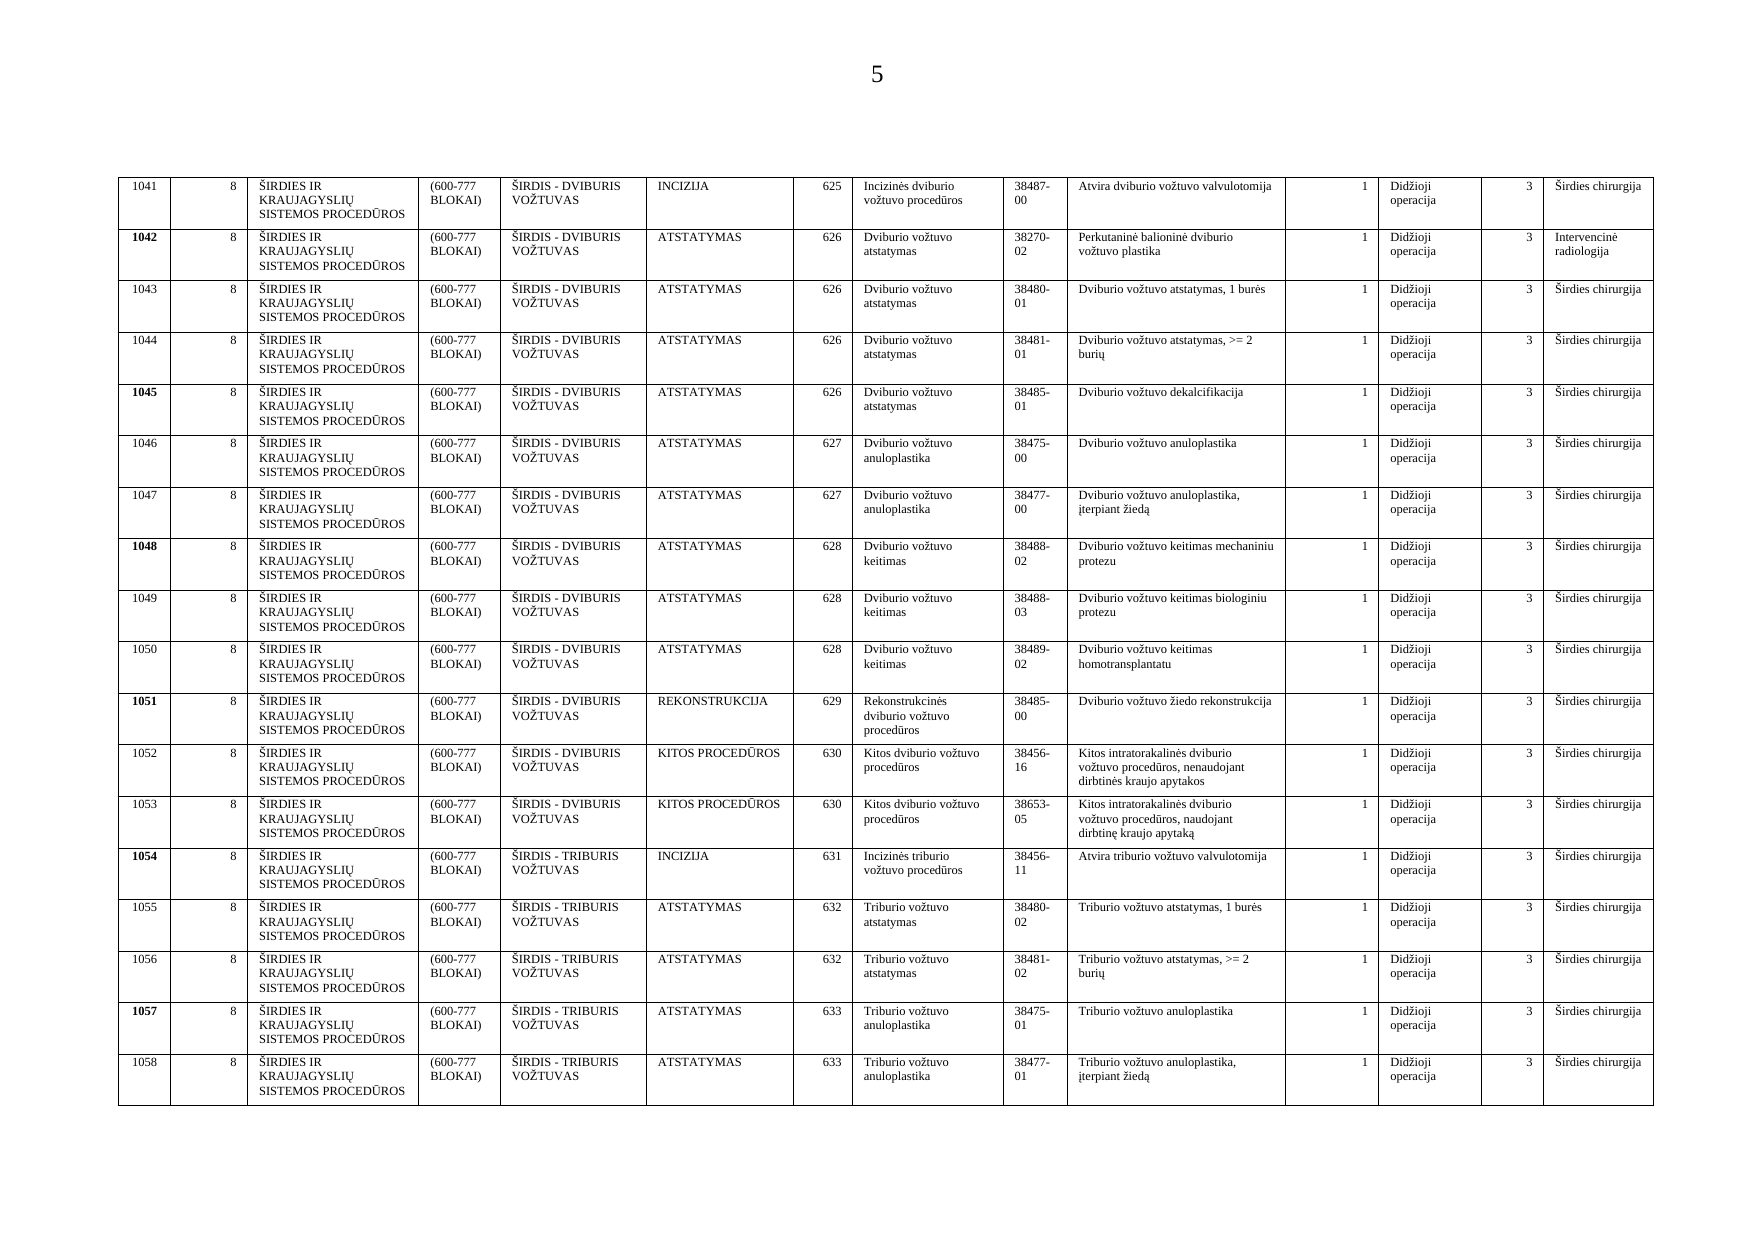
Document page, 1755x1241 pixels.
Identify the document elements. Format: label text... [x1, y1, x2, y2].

table_cell 38475-01 [1004, 1003, 1067, 1054]
table_cell 1056 [119, 952, 170, 1002]
table_cell KITOS PROCEDŪROS [647, 797, 793, 847]
table_cell Dviburio vožtuvo keitimas [853, 642, 1003, 693]
table_cell (600-777 BLOKAI) [419, 488, 500, 538]
table_cell Atvira dviburio vožtuvo valvulotomija [1068, 178, 1285, 229]
table_cell ŠIRDIS - DVIBURIS VOŽTUVAS [501, 488, 646, 538]
table_cell ŠIRDIS - DVIBURIS VOŽTUVAS [501, 333, 646, 383]
table_cell 8 [171, 642, 247, 693]
table_cell (600-777 BLOKAI) [419, 694, 500, 744]
table_cell ŠIRDIES IR KRAUJAGYSLIŲ SISTEMOS PROCEDŪROS [248, 539, 418, 590]
table_cell 626 [794, 281, 852, 332]
table_cell Širdies chirurgija [1544, 539, 1653, 590]
table_cell ŠIRDIS - DVIBURIS VOŽTUVAS [501, 385, 646, 435]
table_cell 38270-02 [1004, 230, 1067, 280]
table_cell ATSTATYMAS [647, 952, 793, 1002]
table_cell 632 [794, 900, 852, 951]
table_cell ŠIRDIES IR KRAUJAGYSLIŲ SISTEMOS PROCEDŪROS [248, 952, 418, 1002]
table_cell 1 [1286, 952, 1378, 1002]
table_cell ŠIRDIES IR KRAUJAGYSLIŲ SISTEMOS PROCEDŪROS [248, 694, 418, 744]
table_cell 38487-00 [1004, 178, 1067, 229]
table_cell Triburio vožtuvo atstatymas [853, 952, 1003, 1002]
table_cell 8 [171, 745, 247, 796]
table_cell Dviburio vožtuvo atstatymas, >= 2 burių [1068, 333, 1285, 383]
table_cell ŠIRDIS - DVIBURIS VOŽTUVAS [501, 436, 646, 487]
table_cell 1 [1286, 1055, 1378, 1105]
table_cell (600-777 BLOKAI) [419, 952, 500, 1002]
table_cell 8 [171, 385, 247, 435]
table_cell ATSTATYMAS [647, 436, 793, 487]
table_cell (600-777 BLOKAI) [419, 642, 500, 693]
table_cell Širdies chirurgija [1544, 745, 1653, 796]
table_cell Dviburio vožtuvo keitimas biologiniu protezu [1068, 591, 1285, 641]
table_cell Didžioji operacija [1379, 745, 1481, 796]
table_cell 1055 [119, 900, 170, 951]
table_cell Kitos intratorakalinės dviburio vožtuvo procedūros, nenaudojant dirbtinės kraujo apytakos [1068, 745, 1285, 796]
table_cell 625 [794, 178, 852, 229]
table_cell Didžioji operacija [1379, 385, 1481, 435]
table_cell 627 [794, 488, 852, 538]
table_cell ŠIRDIES IR KRAUJAGYSLIŲ SISTEMOS PROCEDŪROS [248, 642, 418, 693]
table_cell ŠIRDIS - DVIBURIS VOŽTUVAS [501, 591, 646, 641]
table_cell ATSTATYMAS [647, 1055, 793, 1105]
table_cell 8 [171, 1003, 247, 1054]
table_cell ŠIRDIS - DVIBURIS VOŽTUVAS [501, 642, 646, 693]
table_cell Perkutaninė balioninė dviburio vožtuvo plastika [1068, 230, 1285, 280]
table_cell 1053 [119, 797, 170, 847]
table_cell ŠIRDIES IR KRAUJAGYSLIŲ SISTEMOS PROCEDŪROS [248, 230, 418, 280]
table_cell ATSTATYMAS [647, 385, 793, 435]
table_cell 1 [1286, 849, 1378, 899]
table_cell 1 [1286, 539, 1378, 590]
table_cell 626 [794, 230, 852, 280]
table_cell 1051 [119, 694, 170, 744]
table_cell ŠIRDIS - DVIBURIS VOŽTUVAS [501, 539, 646, 590]
table_cell 3 [1482, 694, 1543, 744]
table_cell ŠIRDIES IR KRAUJAGYSLIŲ SISTEMOS PROCEDŪROS [248, 745, 418, 796]
table_cell 8 [171, 230, 247, 280]
table_cell 3 [1482, 436, 1543, 487]
table_cell 1054 [119, 849, 170, 899]
table_cell 633 [794, 1055, 852, 1105]
table_cell 1 [1286, 591, 1378, 641]
table_cell 8 [171, 900, 247, 951]
table_cell 1 [1286, 333, 1378, 383]
table_cell 1 [1286, 745, 1378, 796]
table_cell 8 [171, 797, 247, 847]
table_cell Širdies chirurgija [1544, 1055, 1653, 1105]
table_cell ŠIRDIES IR KRAUJAGYSLIŲ SISTEMOS PROCEDŪROS [248, 178, 418, 229]
table_cell Širdies chirurgija [1544, 694, 1653, 744]
table_cell REKONSTRUKCIJA [647, 694, 793, 744]
table_cell Širdies chirurgija [1544, 178, 1653, 229]
table_cell 1052 [119, 745, 170, 796]
table_cell Širdies chirurgija [1544, 642, 1653, 693]
table_cell 38477-00 [1004, 488, 1067, 538]
table_cell 3 [1482, 281, 1543, 332]
table_cell 8 [171, 178, 247, 229]
table_cell ŠIRDIES IR KRAUJAGYSLIŲ SISTEMOS PROCEDŪROS [248, 1055, 418, 1105]
table_cell Rekonstrukcinės dviburio vožtuvo procedūros [853, 694, 1003, 744]
table_cell 38485-01 [1004, 385, 1067, 435]
table_cell ŠIRDIES IR KRAUJAGYSLIŲ SISTEMOS PROCEDŪROS [248, 488, 418, 538]
table_cell 8 [171, 488, 247, 538]
table_cell Didžioji operacija [1379, 230, 1481, 280]
table_cell 38481-02 [1004, 952, 1067, 1002]
table_cell Širdies chirurgija [1544, 849, 1653, 899]
table_cell Didžioji operacija [1379, 539, 1481, 590]
table_cell 38488-02 [1004, 539, 1067, 590]
table_cell Dviburio vožtuvo atstatymas [853, 230, 1003, 280]
table_cell 38489-02 [1004, 642, 1067, 693]
table_cell 38480-01 [1004, 281, 1067, 332]
table_cell Dviburio vožtuvo atstatymas [853, 333, 1003, 383]
table_cell 38456-16 [1004, 745, 1067, 796]
table_cell 1058 [119, 1055, 170, 1105]
table_cell 38488-03 [1004, 591, 1067, 641]
table_cell ŠIRDIES IR KRAUJAGYSLIŲ SISTEMOS PROCEDŪROS [248, 797, 418, 847]
table_cell (600-777 BLOKAI) [419, 539, 500, 590]
table_cell (600-777 BLOKAI) [419, 1003, 500, 1054]
table_cell 3 [1482, 333, 1543, 383]
table_cell Triburio vožtuvo anuloplastika [1068, 1003, 1285, 1054]
table_cell Dviburio vožtuvo atstatymas [853, 281, 1003, 332]
table_cell ŠIRDIES IR KRAUJAGYSLIŲ SISTEMOS PROCEDŪROS [248, 900, 418, 951]
table_cell (600-777 BLOKAI) [419, 178, 500, 229]
table_cell 8 [171, 591, 247, 641]
table_cell Širdies chirurgija [1544, 488, 1653, 538]
table_cell Širdies chirurgija [1544, 333, 1653, 383]
table_cell 3 [1482, 745, 1543, 796]
table_cell INCIZIJA [647, 849, 793, 899]
table_cell Širdies chirurgija [1544, 385, 1653, 435]
table_cell 3 [1482, 642, 1543, 693]
table_cell ŠIRDIES IR KRAUJAGYSLIŲ SISTEMOS PROCEDŪROS [248, 1003, 418, 1054]
table_cell Dviburio vožtuvo atstatymas, 1 burės [1068, 281, 1285, 332]
table_cell Triburio vožtuvo atstatymas [853, 900, 1003, 951]
table_cell 628 [794, 642, 852, 693]
table_cell ŠIRDIES IR KRAUJAGYSLIŲ SISTEMOS PROCEDŪROS [248, 281, 418, 332]
table_cell 1041 [119, 178, 170, 229]
table_cell 1043 [119, 281, 170, 332]
table_cell Dviburio vožtuvo dekalcifikacija [1068, 385, 1285, 435]
table_cell Širdies chirurgija [1544, 900, 1653, 951]
table_cell 1057 [119, 1003, 170, 1054]
table_cell ATSTATYMAS [647, 642, 793, 693]
table_cell 3 [1482, 952, 1543, 1002]
table_cell 38485-00 [1004, 694, 1067, 744]
table_cell Incizinės triburio vožtuvo procedūros [853, 849, 1003, 899]
table_cell ATSTATYMAS [647, 591, 793, 641]
table_cell Dviburio vožtuvo anuloplastika [853, 436, 1003, 487]
table_cell 628 [794, 591, 852, 641]
table_cell (600-777 BLOKAI) [419, 900, 500, 951]
table_cell ŠIRDIS - TRIBURIS VOŽTUVAS [501, 1055, 646, 1105]
table_cell 1042 [119, 230, 170, 280]
table_cell 626 [794, 333, 852, 383]
table_cell (600-777 BLOKAI) [419, 849, 500, 899]
table_cell Kitos dviburio vožtuvo procedūros [853, 797, 1003, 847]
table_cell 38481-01 [1004, 333, 1067, 383]
table_cell ATSTATYMAS [647, 1003, 793, 1054]
table_cell (600-777 BLOKAI) [419, 745, 500, 796]
table_cell 1 [1286, 178, 1378, 229]
table_cell 3 [1482, 849, 1543, 899]
table_cell 630 [794, 797, 852, 847]
table_cell Didžioji operacija [1379, 900, 1481, 951]
table_cell 628 [794, 539, 852, 590]
table_cell Dviburio vožtuvo keitimas [853, 539, 1003, 590]
table_cell 632 [794, 952, 852, 1002]
table_cell ŠIRDIS - DVIBURIS VOŽTUVAS [501, 745, 646, 796]
table_cell Kitos intratorakalinės dviburio vožtuvo procedūros, naudojant dirbtinę kraujo apytaką [1068, 797, 1285, 847]
table_cell ŠIRDIES IR KRAUJAGYSLIŲ SISTEMOS PROCEDŪROS [248, 849, 418, 899]
table_cell ŠIRDIS - DVIBURIS VOŽTUVAS [501, 230, 646, 280]
table_cell 1046 [119, 436, 170, 487]
table_cell 1045 [119, 385, 170, 435]
table_cell INCIZIJA [647, 178, 793, 229]
table_cell Kitos dviburio vožtuvo procedūros [853, 745, 1003, 796]
table_cell ŠIRDIS - DVIBURIS VOŽTUVAS [501, 797, 646, 847]
table_cell ŠIRDIS - TRIBURIS VOŽTUVAS [501, 900, 646, 951]
table_cell 8 [171, 1055, 247, 1105]
table_cell Didžioji operacija [1379, 1055, 1481, 1105]
table_cell Didžioji operacija [1379, 178, 1481, 229]
table_cell 1 [1286, 900, 1378, 951]
table_cell 8 [171, 694, 247, 744]
table_cell 38456-11 [1004, 849, 1067, 899]
table_cell 1044 [119, 333, 170, 383]
table_cell 3 [1482, 385, 1543, 435]
table_cell Širdies chirurgija [1544, 436, 1653, 487]
table_cell 3 [1482, 488, 1543, 538]
table_cell Triburio vožtuvo anuloplastika, įterpiant žiedą [1068, 1055, 1285, 1105]
table_cell 38477-01 [1004, 1055, 1067, 1105]
table_cell (600-777 BLOKAI) [419, 591, 500, 641]
table_cell Dviburio vožtuvo anuloplastika [1068, 436, 1285, 487]
table_cell Didžioji operacija [1379, 849, 1481, 899]
table_cell 630 [794, 745, 852, 796]
table_cell 8 [171, 539, 247, 590]
table_cell 8 [171, 281, 247, 332]
table_cell 631 [794, 849, 852, 899]
table_cell Širdies chirurgija [1544, 281, 1653, 332]
table_cell 627 [794, 436, 852, 487]
table_cell Dviburio vožtuvo keitimas [853, 591, 1003, 641]
table_cell Triburio vožtuvo atstatymas, 1 burės [1068, 900, 1285, 951]
table_cell ATSTATYMAS [647, 900, 793, 951]
table_cell (600-777 BLOKAI) [419, 436, 500, 487]
table_cell 3 [1482, 591, 1543, 641]
table_cell 3 [1482, 1003, 1543, 1054]
table_cell 626 [794, 385, 852, 435]
table_cell Dviburio vožtuvo žiedo rekonstrukcija [1068, 694, 1285, 744]
table_cell Didžioji operacija [1379, 694, 1481, 744]
table_cell ŠIRDIS - DVIBURIS VOŽTUVAS [501, 694, 646, 744]
table_cell Širdies chirurgija [1544, 1003, 1653, 1054]
table_cell (600-777 BLOKAI) [419, 797, 500, 847]
table_cell 1 [1286, 694, 1378, 744]
table_cell KITOS PROCEDŪROS [647, 745, 793, 796]
table_cell 1048 [119, 539, 170, 590]
table_cell ATSTATYMAS [647, 333, 793, 383]
table_cell 8 [171, 952, 247, 1002]
table_cell 1049 [119, 591, 170, 641]
table_cell 8 [171, 436, 247, 487]
table_cell (600-777 BLOKAI) [419, 281, 500, 332]
table_cell 3 [1482, 178, 1543, 229]
table_cell Triburio vožtuvo anuloplastika [853, 1003, 1003, 1054]
table_cell ATSTATYMAS [647, 281, 793, 332]
table_cell ATSTATYMAS [647, 539, 793, 590]
table_cell 1 [1286, 1003, 1378, 1054]
table_cell Didžioji operacija [1379, 642, 1481, 693]
table_cell Intervencinė radiologija [1544, 230, 1653, 280]
table_cell ŠIRDIS - TRIBURIS VOŽTUVAS [501, 849, 646, 899]
table_cell (600-777 BLOKAI) [419, 1055, 500, 1105]
table_cell Didžioji operacija [1379, 333, 1481, 383]
table_cell 1 [1286, 436, 1378, 487]
table_cell Didžioji operacija [1379, 436, 1481, 487]
table_cell 1 [1286, 488, 1378, 538]
table_cell Triburio vožtuvo anuloplastika [853, 1055, 1003, 1105]
table_cell 1050 [119, 642, 170, 693]
table_cell ŠIRDIES IR KRAUJAGYSLIŲ SISTEMOS PROCEDŪROS [248, 436, 418, 487]
table_cell 38653-05 [1004, 797, 1067, 847]
table_cell ŠIRDIES IR KRAUJAGYSLIŲ SISTEMOS PROCEDŪROS [248, 591, 418, 641]
table_cell Dviburio vožtuvo anuloplastika [853, 488, 1003, 538]
table_cell Didžioji operacija [1379, 591, 1481, 641]
table_cell Incizinės dviburio vožtuvo procedūros [853, 178, 1003, 229]
table_cell ŠIRDIS - DVIBURIS VOŽTUVAS [501, 178, 646, 229]
table_cell 8 [171, 849, 247, 899]
table_cell Triburio vožtuvo atstatymas, >= 2 burių [1068, 952, 1285, 1002]
table_cell 38480-02 [1004, 900, 1067, 951]
table_cell ŠIRDIES IR KRAUJAGYSLIŲ SISTEMOS PROCEDŪROS [248, 385, 418, 435]
table_cell Dviburio vožtuvo atstatymas [853, 385, 1003, 435]
table_cell Didžioji operacija [1379, 797, 1481, 847]
table_cell Dviburio vožtuvo keitimas homotransplantatu [1068, 642, 1285, 693]
table_cell (600-777 BLOKAI) [419, 385, 500, 435]
table_cell Širdies chirurgija [1544, 952, 1653, 1002]
table_cell ATSTATYMAS [647, 488, 793, 538]
table_cell Širdies chirurgija [1544, 797, 1653, 847]
table_cell 1 [1286, 642, 1378, 693]
table_cell Didžioji operacija [1379, 952, 1481, 1002]
table_cell Širdies chirurgija [1544, 591, 1653, 641]
table_cell Dviburio vožtuvo keitimas mechaniniu protezu [1068, 539, 1285, 590]
table_cell ŠIRDIES IR KRAUJAGYSLIŲ SISTEMOS PROCEDŪROS [248, 333, 418, 383]
table_cell 1 [1286, 230, 1378, 280]
table_cell 3 [1482, 797, 1543, 847]
table_cell Atvira triburio vožtuvo valvulotomija [1068, 849, 1285, 899]
table_cell 633 [794, 1003, 852, 1054]
table_cell 1 [1286, 797, 1378, 847]
table_cell 1 [1286, 281, 1378, 332]
table_cell ŠIRDIS - TRIBURIS VOŽTUVAS [501, 1003, 646, 1054]
table_cell 3 [1482, 230, 1543, 280]
table_cell Didžioji operacija [1379, 488, 1481, 538]
table_cell 8 [171, 333, 247, 383]
table_cell 1 [1286, 385, 1378, 435]
table_cell ŠIRDIS - TRIBURIS VOŽTUVAS [501, 952, 646, 1002]
table_cell 3 [1482, 539, 1543, 590]
table_cell 1047 [119, 488, 170, 538]
table_cell Didžioji operacija [1379, 281, 1481, 332]
table_cell 3 [1482, 1055, 1543, 1105]
table_cell Dviburio vožtuvo anuloplastika, įterpiant žiedą [1068, 488, 1285, 538]
table_cell Didžioji operacija [1379, 1003, 1481, 1054]
table_cell (600-777 BLOKAI) [419, 230, 500, 280]
table_cell (600-777 BLOKAI) [419, 333, 500, 383]
table_cell 629 [794, 694, 852, 744]
table_cell 38475-00 [1004, 436, 1067, 487]
table_cell 3 [1482, 900, 1543, 951]
table_cell ATSTATYMAS [647, 230, 793, 280]
table_cell ŠIRDIS - DVIBURIS VOŽTUVAS [501, 281, 646, 332]
